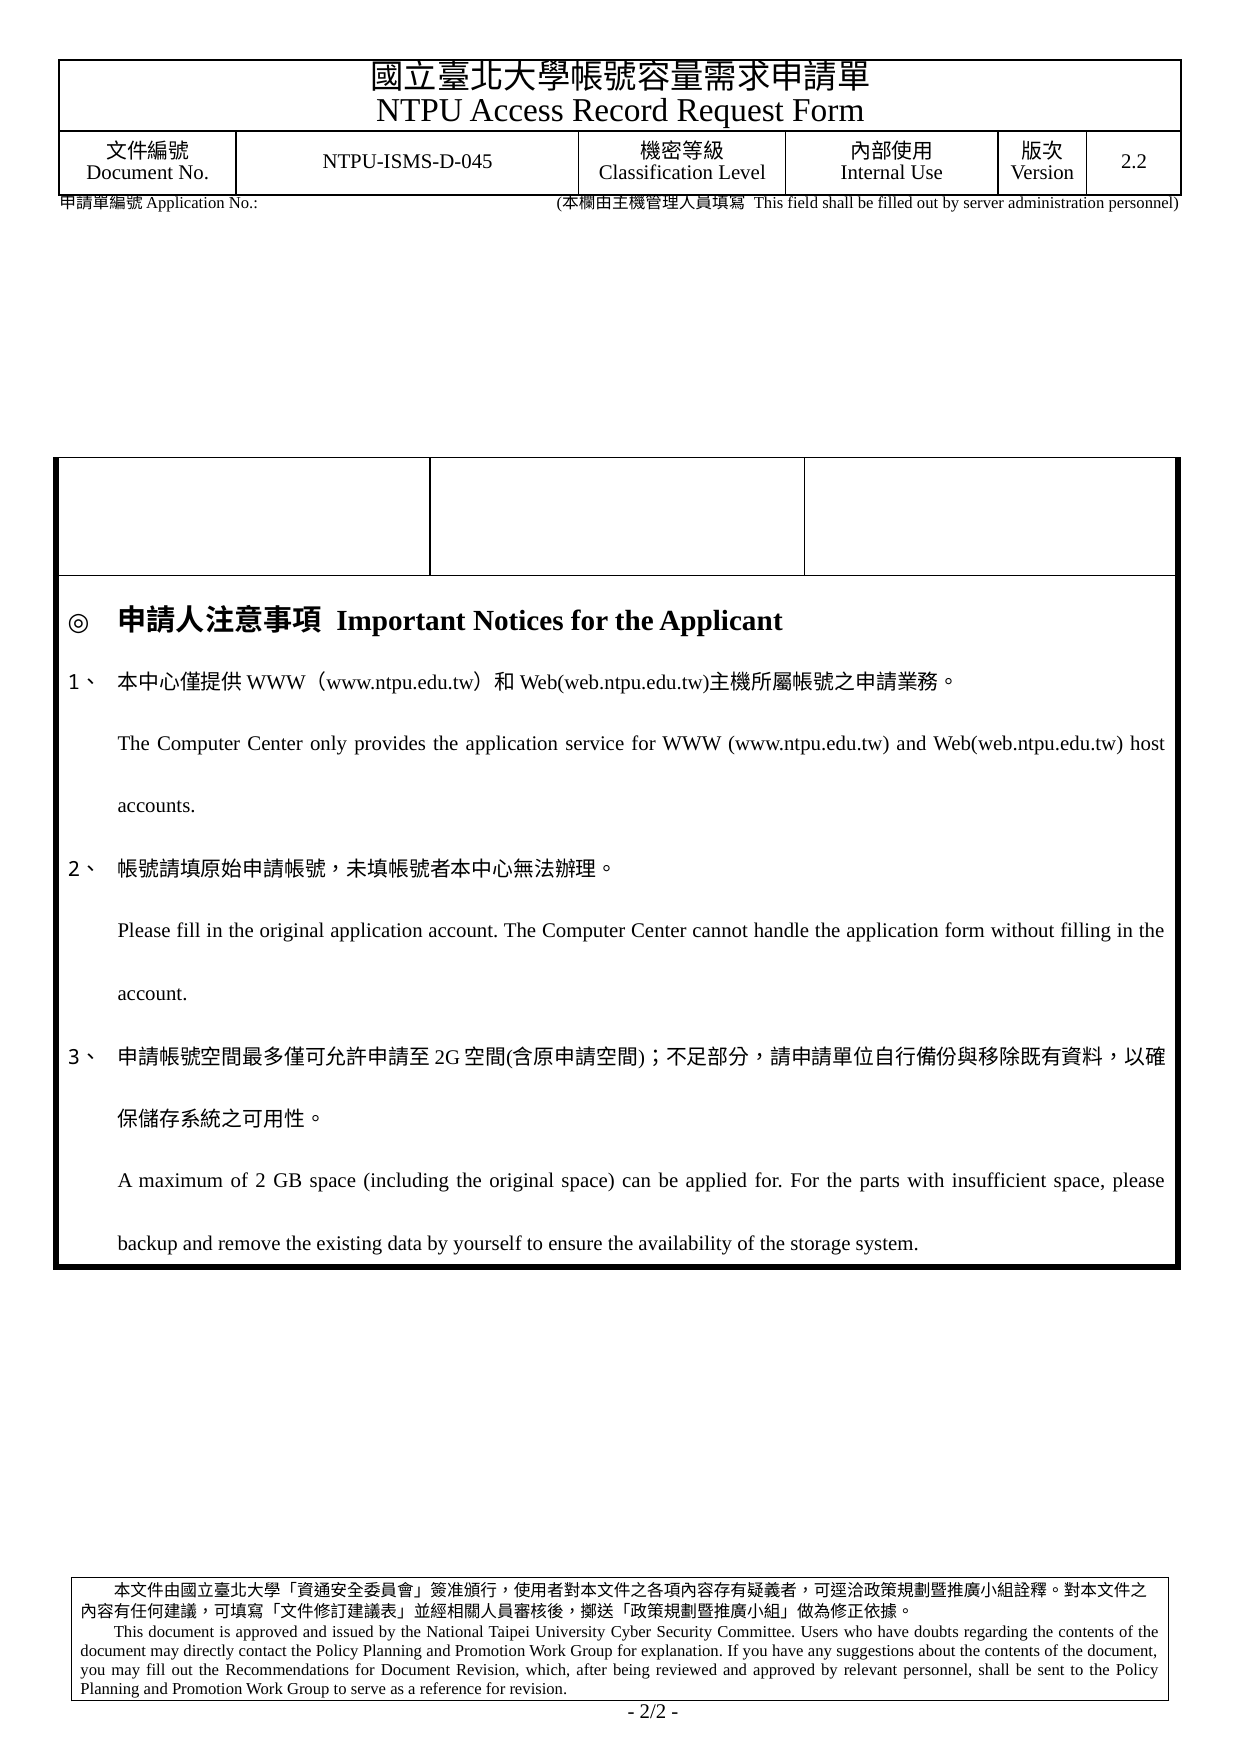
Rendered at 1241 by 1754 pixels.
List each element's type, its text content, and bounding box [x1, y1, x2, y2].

table_cell [805, 458, 1175, 575]
table_cell 申請人注意事項 Important Notices for the Applicant 本中心僅提供WWW（www.ntpu.edu.tw）和Web(web.ntpu.edu.tw)主機所屬帳號之申請業務。 The Computer Center only provides the application service for WWW (www.ntpu.edu.tw) and Web(web.ntpu.edu.tw) host accounts. 帳號請填原始申請帳號，未填帳號者本中心無法辦理。 Please fill in the original application account. The Computer Center cannot handle the application form without filling in the account. 申請帳號空間最多僅可允許申請至2G空間(含原申請空間)；不足部分，請申請單位自行備份與移除既有資料，以確保儲存系統之可用性。 A maximum of 2 GB space (including the original space) can be applied for. For the parts with insufficient space, please backup and remove the existing data by yourself to ensure the availability of the storage system. 填寫完成後請送本中心辦理；本中心目前不接受口頭、電話、傳真、或電子郵件等方式進行電子帳號申請業務，敬請見諒。 Submit the completed form to the Center for request processing. Please understand that the Center currently does not accept electronic account applications via oral conversation, telephone, fax, or email. 申請單處理時間為收到申請單後三個工作天，申請完成後將以電話或Email通知。 The processing time for each application is 3 working days. Completed applications will be immediately confirmed via telephone or email. 簽章處請使用職章。 Please use a seal with your position title. 申請人同意事項 Matters Agreed to by the Applicant 本人無條件同意謹遵國立臺北大學網路使用管理辦法使用本校網路資源。 I unconditionally agree to use NTPU Internet resources in compliance with the NTPU Regulations Governing Internet Usage. 本人未經資訊中心許可，絕不移動、修改、或窺視任何不屬於本帳號之檔案及目錄。 I will never move, modify, or view any files or directories that do not belong to this account without the permission of the Computer & Information Center. 本人若有違反上述或『台灣學術網路使用規範』禁止之事項，願受終止帳號之處分。 Should I become involved in any matters prohibited by the aforementioned regulations or the Taiwan Academic Network Usage Standards, I agree to receive disciplinary action by account termination. 為提昇本校之服務，您的資料將用於本校教學研究相關服務及其他合於本校校務運作資料項目之業務需要所為之行為，本校不會將其做為超出前述說明以外的用途，亦不會任意對其他第三者揭露。 In order to improve the University’s services, your information will be used for matters related to the services of teaching and research and other actions required for operations that are in line with the information categories required for university operations. The University will not use such information for other purposes beyond the scope explained above, nor will it disclose the information to third parties without permission. 若申請人同意上述事項，則請於申請人簽章處核章，以便進行申請作業。 If the applicant agrees with the above matters, please affix the seal in the “Applicant’s Signature / Seal” field to facilitate application processing. [59, 576, 1175, 1264]
table_cell [431, 458, 804, 575]
table_cell [59, 458, 429, 575]
